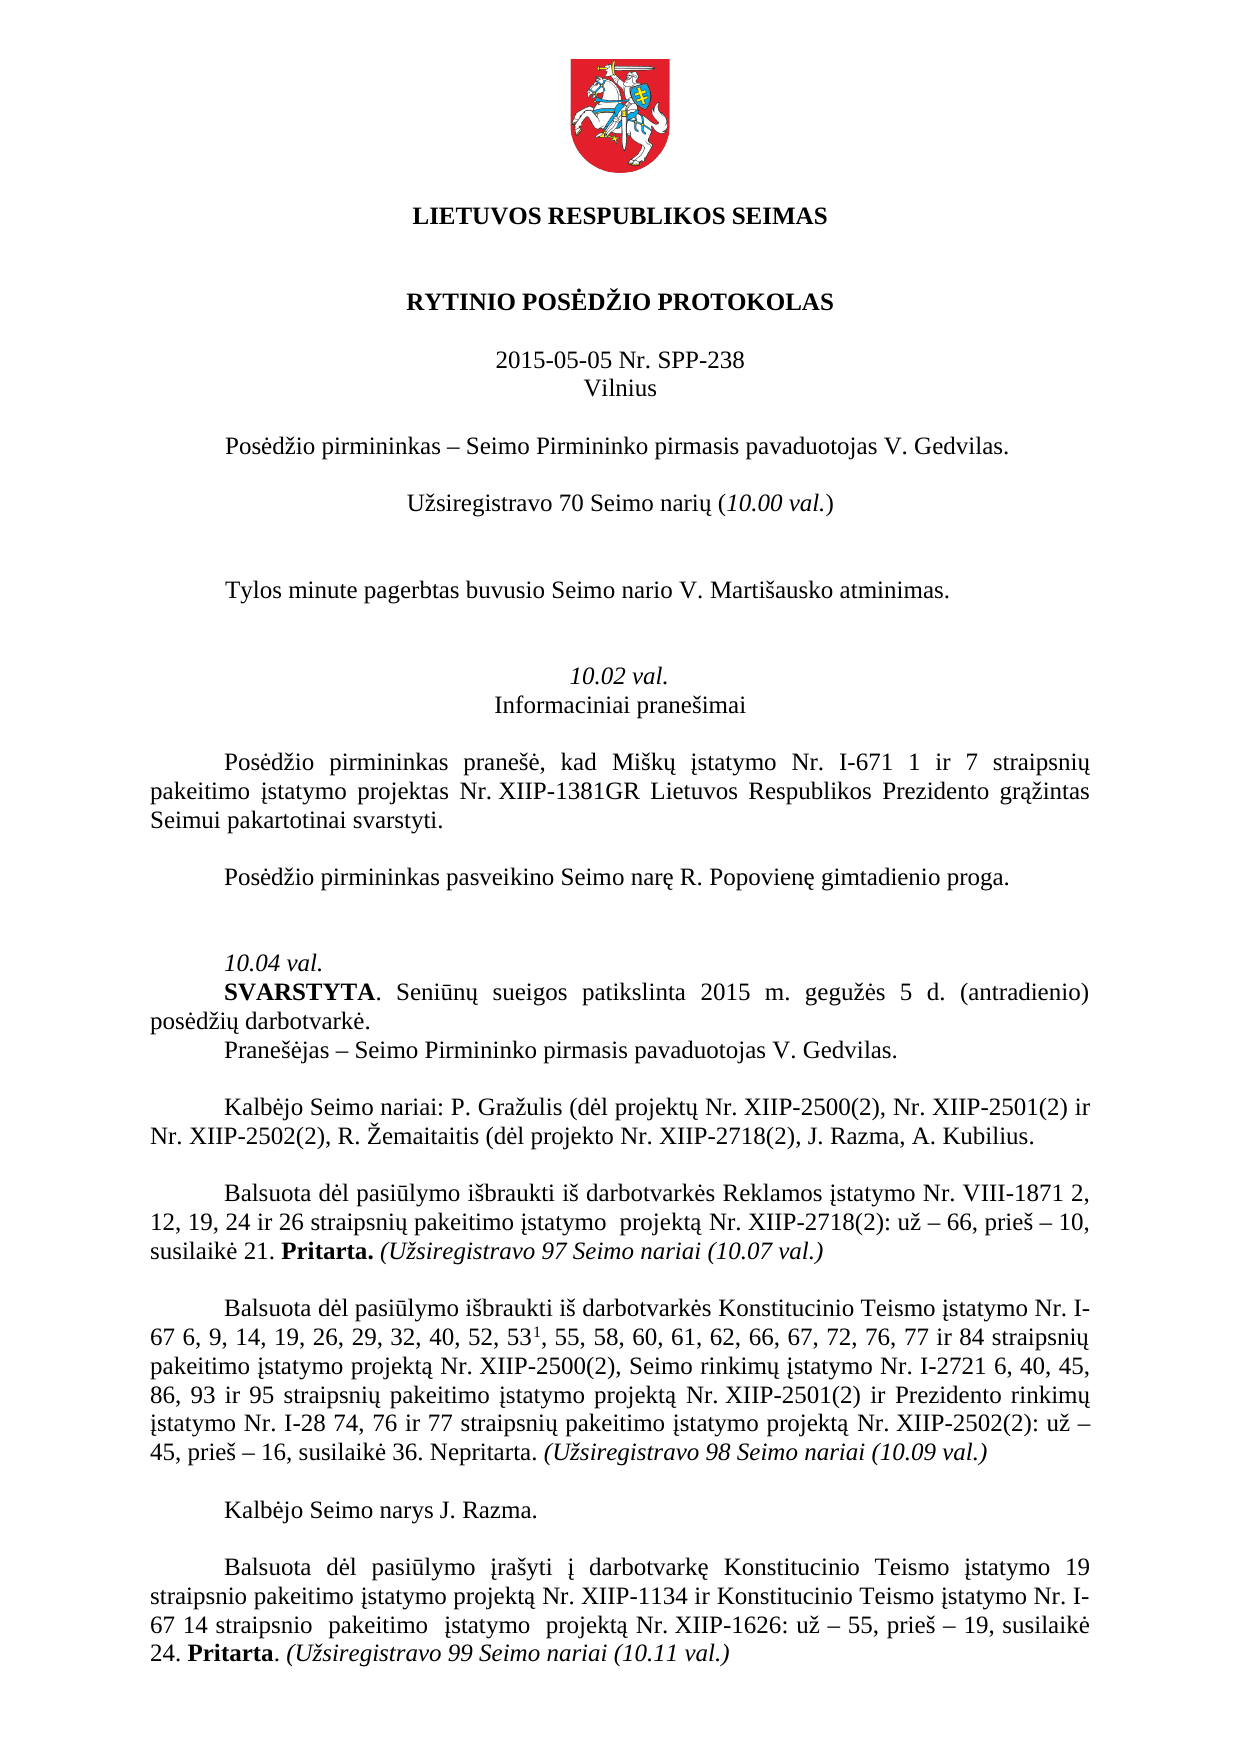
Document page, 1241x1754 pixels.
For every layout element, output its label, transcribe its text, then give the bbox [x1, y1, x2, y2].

text Kalbėjo Seimo nariai: P. Gražulis (dėl projektų Nr. XIIP-2500(2), Nr. XIIP-2501(2) ir Nr. XIIP-2502(2), R. Žemaitaitis (dėl projekto Nr. XIIP-2718(2), J. Razma, A. Kubilius. [150, 1092, 1090, 1150]
text Vilnius [150, 373, 1090, 402]
text Posėdžio pirmininkas pranešė, kad Miškų įstatymo Nr. I-671 1 ir 7 straipsnių pakeitimo įstatymo projektas Nr. XIIP-1381GR Lietuvos Respublikos Prezidento grąžintas Seimui pakartotinai svarstyti. [150, 747, 1090, 833]
text Kalbėjo Seimo narys J. Razma. [150, 1495, 1090, 1523]
text Balsuota dėl pasiūlymo išbraukti iš darbotvarkės Konstitucinio Teismo įstatymo Nr. I-67 6, 9, 14, 19, 26, 29, 32, 40, 52, 531, 55, 58, 60, 61, 62, 66, 67, 72, 76, 77 ir 84 straipsnių pakeitimo įstatymo projektą Nr. XIIP-2500(2), Seimo rinkimų įstatymo Nr. I-2721 6, 40, 45, 86, 93 ir 95 straipsnių pakeitimo įstatymo projektą Nr. XIIP-2501(2) ir Prezidento rinkimų įstatymo Nr. I-28 74, 76 ir 77 straipsnių pakeitimo įstatymo projektą Nr. XIIP-2502(2): už – 45, prieš – 16, susilaikė 36. Nepritarta. (Užsiregistravo 98 Seimo nariai (10.09 val.) [150, 1293, 1090, 1466]
text Informaciniai pranešimai [150, 690, 1090, 718]
text Balsuota dėl pasiūlymo išbraukti iš darbotvarkės Reklamos įstatymo Nr. VIII-1871 2, 12, 19, 24 ir 26 straipsnių pakeitimo įstatymo projektą Nr. XIIP-2718(2): už – 66, prieš – 10, susilaikė 21. Pritarta. (Užsiregistravo 97 Seimo nariai (10.07 val.) [150, 1178, 1090, 1265]
text Užsiregistravo 70 Seimo narių (10.00 val.) [150, 488, 1090, 517]
text Balsuota dėl pasiūlymo įrašyti į darbotvarkę Konstitucinio Teismo įstatymo 19 straipsnio pakeitimo įstatymo projektą Nr. XIIP-1134 ir Konstitucinio Teismo įstatymo Nr. I-67 14 straipsnio pakeitimo įstatymo projektą Nr. XIIP-1626: už – 55, prieš – 19, susilaikė 24. Pritarta. (Užsiregistravo 99 Seimo nariai (10.11 val.) [150, 1552, 1090, 1667]
text 2015-05-05 Nr. SPP-238 [150, 345, 1090, 373]
text 10.04 val. [150, 948, 1090, 977]
text SVARSTYTA. Seniūnų sueigos patikslinta 2015 m. gegužės 5 d. (antradienio) posėdžių darbotvarkė. [150, 977, 1090, 1035]
text LIETUVOS RESPUBLIKOS SEIMAS [150, 201, 1090, 230]
text Pranešėjas – Seimo Pirmininko pirmasis pavaduotojas V. Gedvilas. [150, 1035, 1090, 1063]
text Rytinio POSĖDŽIO PROTOKOLAS [150, 287, 1090, 316]
text 10.02 val. [150, 661, 1090, 690]
text Posėdžio pirmininkas pasveikino Seimo narę R. Popovienę gimtadienio proga. [150, 862, 1090, 891]
text Posėdžio pirmininkas – Seimo Pirmininko pirmasis pavaduotojas V. Gedvilas. [150, 431, 1090, 460]
text Tylos minute pagerbtas buvusio Seimo nario V. Martišausko atminimas. [150, 575, 1090, 603]
